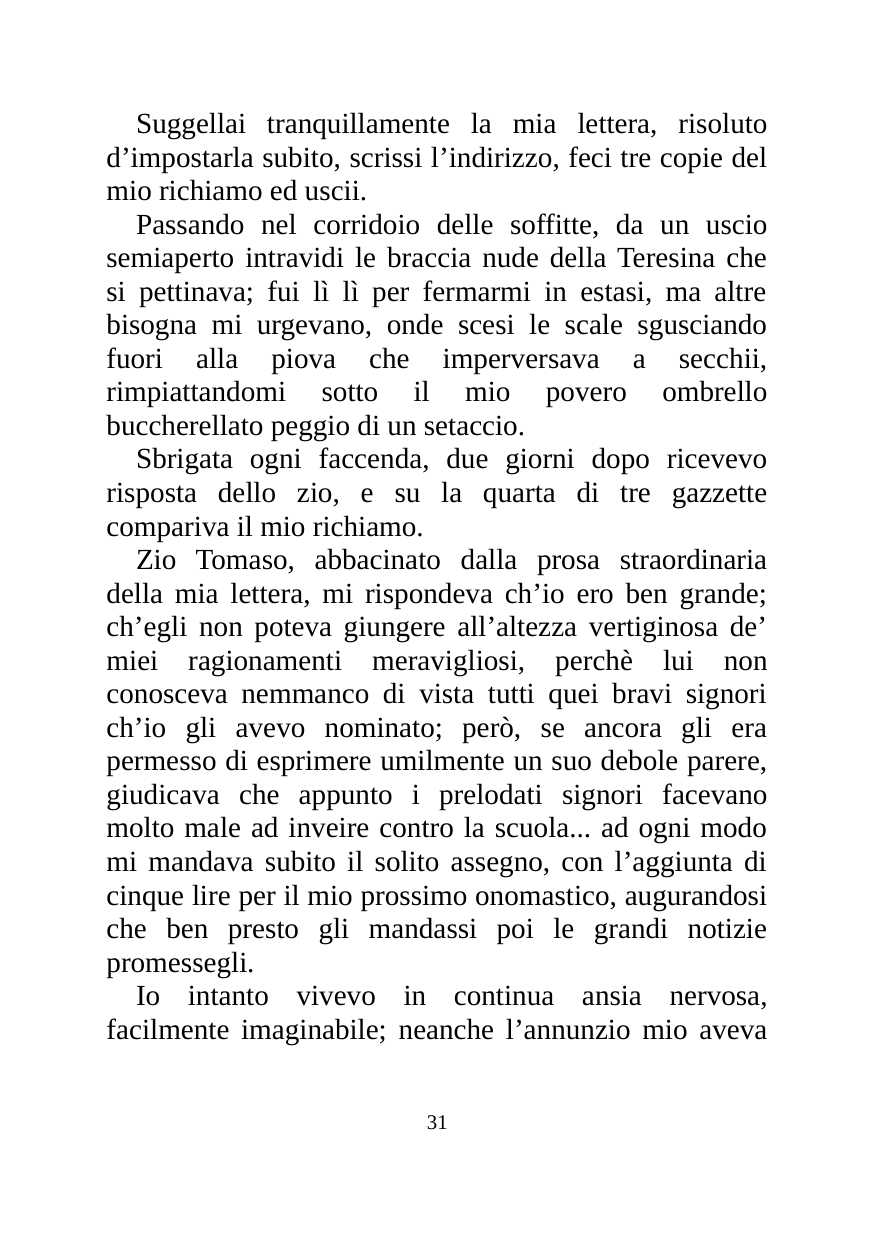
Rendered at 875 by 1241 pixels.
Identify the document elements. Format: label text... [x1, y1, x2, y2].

text Suggellai tranquillamente la mia lettera, risoluto d’impostarla subito, scrissi l’indirizzo, feci tre copie del mio richiamo ed uscii. [106, 106, 768, 207]
text Io intanto vivevo in continua ansia nervosa, facilmente imaginabile; neanche l’annunzio mio aveva [106, 978, 768, 1045]
text Passando nel corridoio delle soffitte, da un uscio semiaperto intravidi le braccia nude della Teresina che si pettinava; fui lì lì per fermarmi in estasi, ma altre bisogna mi urgevano, onde scesi le scale sgusciando fuori alla piova che imperversava a secchii, rimpiattandomi sotto il mio povero ombrello buccherellato peggio di un setaccio. [106, 207, 768, 442]
text Zio Tomaso, abbacinato dalla prosa straordinaria della mia lettera, mi rispondeva ch’io ero ben grande; ch’egli non poteva giungere all’altezza vertiginosa de’ miei ragionamenti meravigliosi, perchè lui non conosceva nemmanco di vista tutti quei bravi signori ch’io gli avevo nominato; però, se ancora gli era permesso di esprimere umilmente un suo debole parere, giudicava che appunto i prelodati signori facevano molto male ad inveire contro la scuola... ad ogni modo mi mandava subito il solito assegno, con l’aggiunta di cinque lire per il mio prossimo onomastico, augurandosi che ben presto gli mandassi poi le grandi notizie promessegli. [106, 542, 768, 978]
text Sbrigata ogni faccenda, due giorni dopo ricevevo risposta dello zio, e su la quarta di tre gazzette compariva il mio richiamo. [106, 442, 768, 542]
